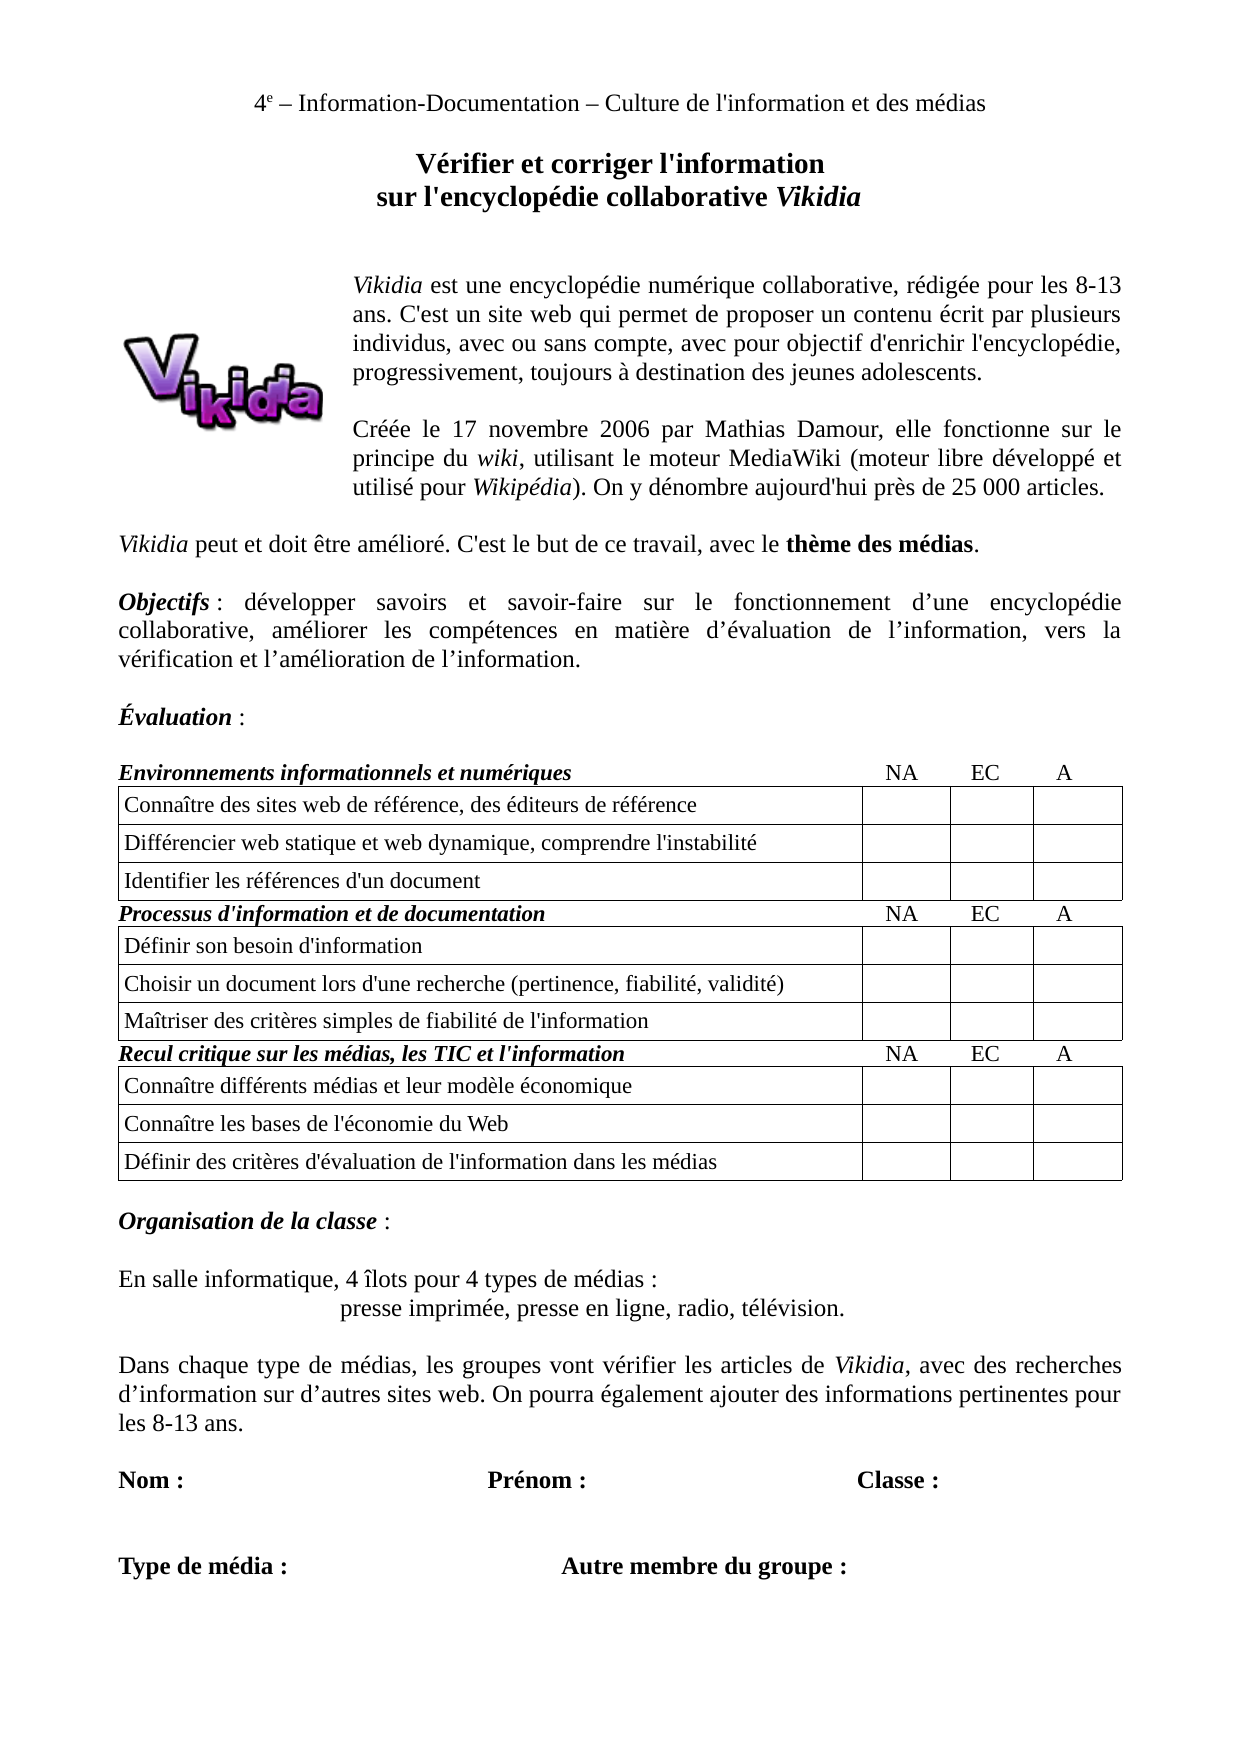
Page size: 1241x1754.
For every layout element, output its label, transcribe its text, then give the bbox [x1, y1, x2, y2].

table_header [1034, 1067, 1122, 1104]
text sur l'encyclopédie collaborative Vikidia [118, 179, 1122, 213]
picture [123, 288, 323, 489]
text Processus d'information et de documentation NA EC A [118, 901, 1122, 926]
table_cell [863, 1143, 950, 1180]
text Type de média : Autre membre du groupe : [118, 1551, 1122, 1580]
text Organisation de la classe : [118, 1206, 1122, 1235]
text Créée le 17 novembre 2006 par Mathias Damour, elle fonctionne sur le principe du wiki, utilisant le moteur MediaWiki (moteur libre développé et utilisé pour Wikipédia). On y dénombre aujourd'hui près de 25 000 articles. [118, 414, 1122, 501]
text Dans chaque type de médias, les groupes vont vérifier les articles de Vikidia, avec des recherches d’information sur d’autres sites web. On pourra également ajouter des informations pertinentes pour les 8-13 ans. [118, 1350, 1122, 1436]
table_cell [951, 1105, 1033, 1142]
table_cell Maîtriser des critères simples de fiabilité de l'information [119, 1003, 862, 1040]
table_cell Connaître les bases de l'économie du Web [119, 1105, 862, 1142]
text Vikidia est une encyclopédie numérique collaborative, rédigée pour les 8-13 ans. C'est un site web qui permet de proposer un contenu écrit par plusieurs individus, avec ou sans compte, avec pour objectif d'enrichir l'encyclopédie, progressivement, toujours à destination des jeunes adolescents. [118, 271, 1122, 386]
table_cell Définir des critères d'évaluation de l'information dans les médias [119, 1143, 862, 1180]
table_cell [863, 965, 950, 1002]
table_cell [863, 863, 950, 899]
table_cell [1034, 965, 1122, 1002]
table_header [951, 927, 1033, 964]
table_header [863, 927, 950, 964]
table_cell [863, 1003, 950, 1040]
table_header [951, 787, 1033, 824]
table_header [863, 1067, 950, 1104]
table_cell [863, 1105, 950, 1142]
table_cell [863, 825, 950, 862]
table_cell [951, 825, 1033, 862]
text Évaluation : [118, 702, 1122, 731]
table_cell [1034, 1143, 1122, 1180]
table_cell [1034, 863, 1122, 899]
text Environnements informationnels et numériques NA EC A [118, 759, 1122, 786]
text Nom : Prénom : Classe : [118, 1465, 1122, 1494]
table_cell [951, 863, 1033, 899]
table_cell [951, 1143, 1033, 1180]
text Vérifier et corriger l'information [118, 146, 1122, 179]
table_header Connaître des sites web de référence, des éditeurs de référence [119, 787, 862, 824]
table_header [1034, 927, 1122, 964]
table_header [951, 1067, 1033, 1104]
table_header Connaître différents médias et leur modèle économique [119, 1067, 862, 1104]
table_cell [951, 965, 1033, 1002]
table_cell [1034, 825, 1122, 862]
text En salle informatique, 4 îlots pour 4 types de médias : [118, 1264, 1122, 1293]
table_header [1034, 787, 1122, 824]
table_header Définir son besoin d'information [119, 927, 862, 964]
table_cell [951, 1003, 1033, 1040]
table_cell [1034, 1105, 1122, 1142]
text Recul critique sur les médias, les TIC et l'information NA EC A [118, 1041, 1122, 1066]
table_cell [1034, 1003, 1122, 1040]
table_cell Choisir un document lors d'une recherche (pertinence, fiabilité, validité) [119, 965, 862, 1002]
text 4e – Information-Documentation – Culture de l'information et des médias [118, 88, 1122, 117]
text Vikidia peut et doit être amélioré. C'est le but de ce travail, avec le thème des médias. [118, 529, 1122, 558]
table_header [863, 787, 950, 824]
table_cell Identifier les références d'un document [119, 863, 862, 899]
table_cell Différencier web statique et web dynamique, comprendre l'instabilité [119, 825, 862, 862]
text Objectifs : développer savoirs et savoir-faire sur le fonctionnement d’une encyclopédie collaborative, améliorer les compétences en matière d’évaluation de l’information, vers la vérification et l’amélioration de l’information. [118, 587, 1122, 673]
text presse imprimée, presse en ligne, radio, télévision. [118, 1293, 1122, 1321]
